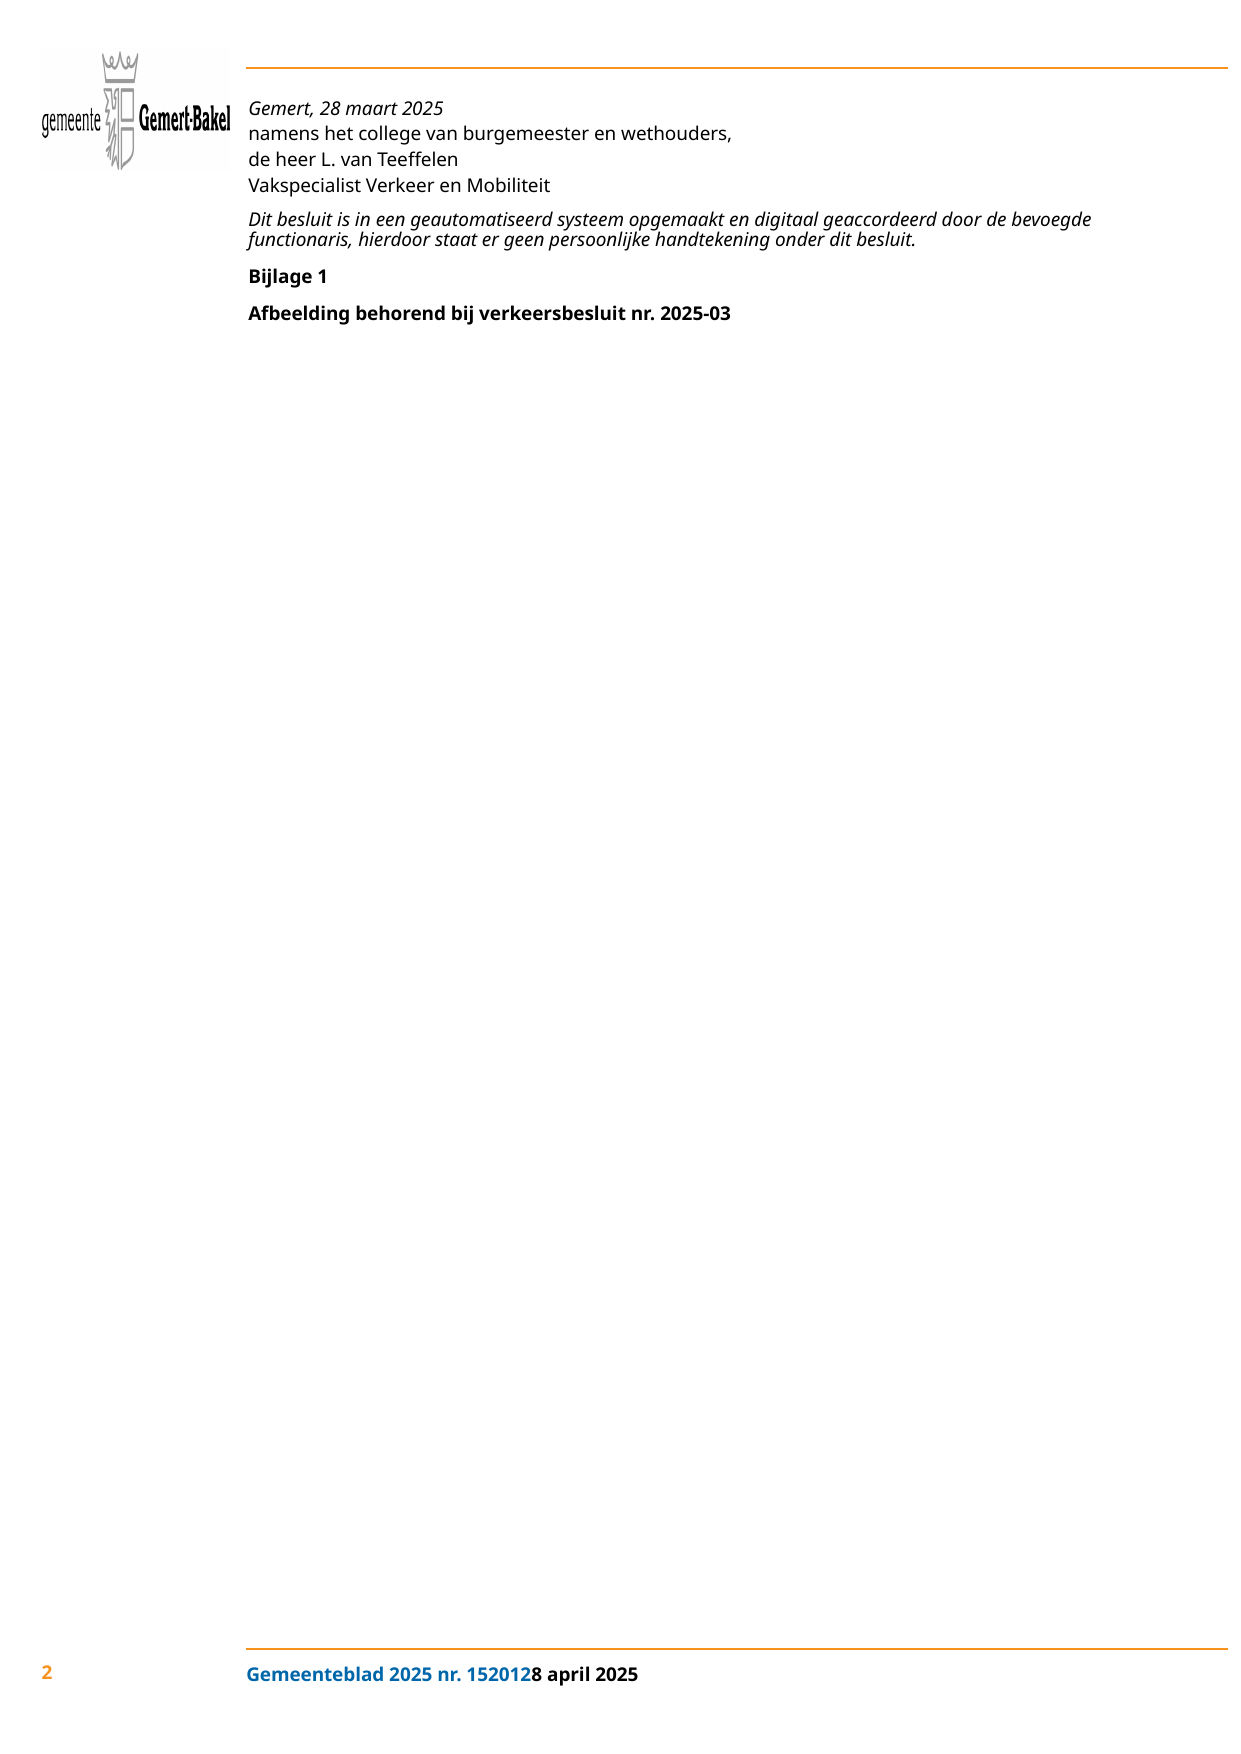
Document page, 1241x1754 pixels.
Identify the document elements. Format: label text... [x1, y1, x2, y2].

text Gemert, 28 maart 2025 [248, 95, 271, 121]
text de heer L. van Teeffelen [248, 146, 271, 172]
text Bijlage 1 [248, 268, 271, 287]
picture [41, 47, 231, 172]
